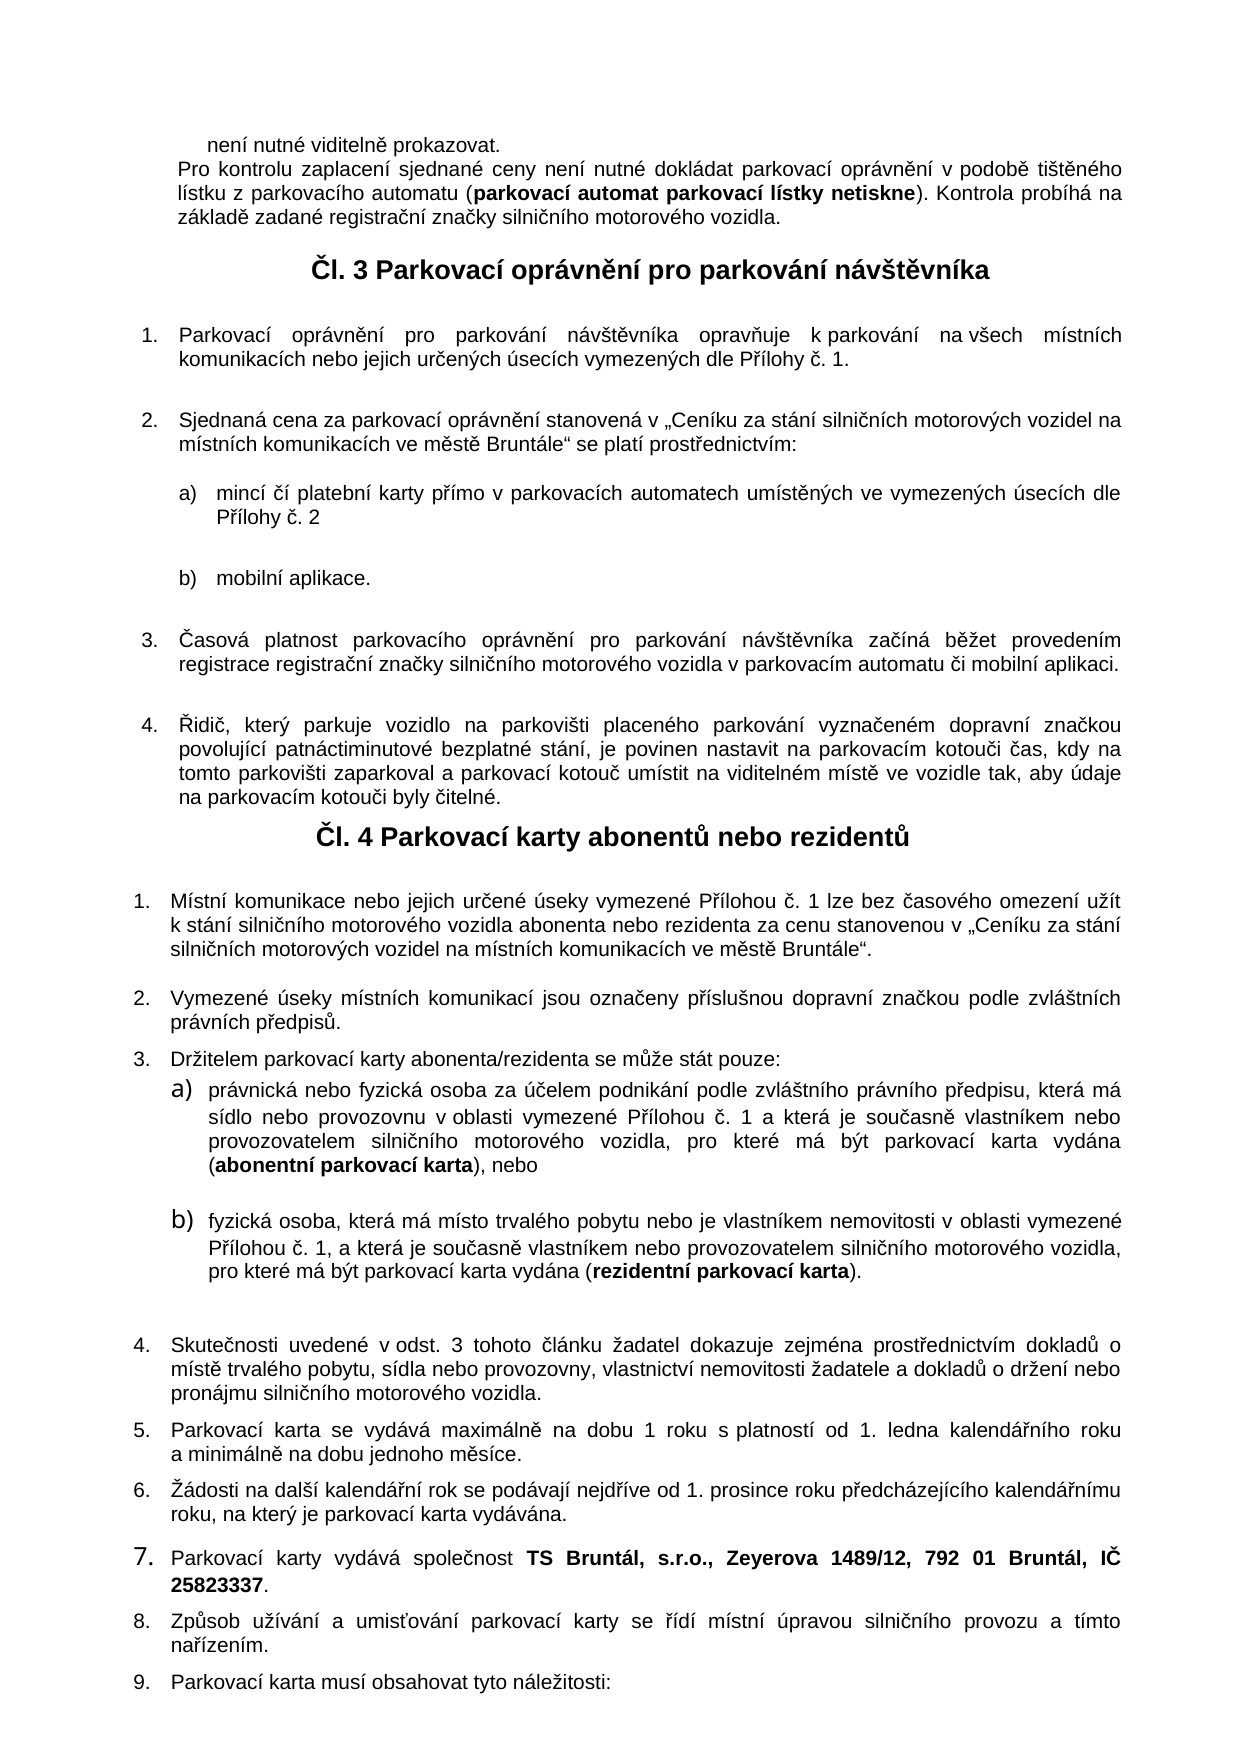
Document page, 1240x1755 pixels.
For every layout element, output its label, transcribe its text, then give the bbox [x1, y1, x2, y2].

text Čl. 4 Parkovací karty abonentů nebo rezidentů [103, 821, 1122, 853]
list Způsob užívání a umisťování parkovací karty se řídí místní úpravou silničního provozu a tímto nařízením. [133, 1609, 1122, 1657]
list mincí čí platební karty přímo v parkovacích automatech umístěných ve vymezených úsecích dle Přílohy č. 2 [178, 481, 1122, 529]
list mobilní aplikace. [178, 566, 1122, 590]
list Skutečnosti uvedené v odst. 3 tohoto článku žadatel dokazuje zejména prostřednictvím dokladů o místě trvalého pobytu, sídla nebo provozovny, vlastnictví nemovitosti žadatele a dokladů o držení nebo pronájmu silničního motorového vozidla. [133, 1333, 1122, 1405]
text Pro kontrolu zaplacení sjednané ceny není nutné dokládat parkovací oprávnění v podobě tištěného lístku z parkovacího automatu (parkovací automat parkovací lístky netiskne). Kontrola probíhá na základě zadané registrační značky silničního motorového vozidla. [177, 157, 1122, 229]
list Parkovací karty vydává společnost TS Bruntál, s.r.o., Zeyerova 1489/12, 792 01 Bruntál, IČ 25823337. [133, 1538, 1122, 1597]
list Řidič, který parkuje vozidlo na parkovišti placeného parkování vyznačeném dopravní značkou povolující patnáctiminutové bezplatné stání, je povinen nastavit na parkovacím kotouči čas, kdy na tomto parkovišti zaparkoval a parkovací kotouč umístit na viditelném místě ve vozidle tak, aby údaje na parkovacím kotouči byly čitelné. [141, 713, 1122, 809]
list Žádosti na další kalendářní rok se podávají nejdříve od 1. prosince roku předcházejícího kalendářnímu roku, na který je parkovací karta vydávána. [133, 1478, 1122, 1526]
list Parkovací oprávnění pro parkování návštěvníka opravňuje k parkování na všech místních komunikacích nebo jejich určených úsecích vymezených dle Přílohy č. 1. [141, 322, 1122, 370]
list Držitelem parkovací karty abonenta/rezidenta se může stát pouze: [133, 1046, 1122, 1070]
list Parkovací karta musí obsahovat tyto náležitosti: [133, 1669, 1122, 1693]
list není nutné viditelně prokazovat. [177, 133, 1122, 157]
list Vymezené úseky místních komunikací jsou označeny příslušnou dopravní značkou podle zvláštních právních předpisů. [133, 986, 1122, 1034]
list Parkovací karta se vydává maximálně na dobu 1 roku s platností od 1. ledna kalendářního roku a minimálně na dobu jednoho měsíce. [133, 1418, 1122, 1466]
list fyzická osoba, která má místo trvalého pobytu nebo je vlastníkem nemovitosti v oblasti vymezené Přílohou č. 1, a která je současně vlastníkem nebo provozovatelem silničního motorového vozidla, pro které má být parkovací karta vydána (rezidentní parkovací karta). [171, 1201, 1122, 1283]
list Časová platnost parkovacího oprávnění pro parkování návštěvníka začíná běžet provedením registrace registrační značky silničního motorového vozidla v parkovacím automatu či mobilní aplikaci. [141, 628, 1122, 676]
list Sjednaná cena za parkovací oprávnění stanovená v „Ceníku za stání silničních motorových vozidel na místních komunikacích ve městě Bruntále“ se platí prostřednictvím: [141, 408, 1122, 456]
list Místní komunikace nebo jejich určené úseky vymezené Přílohou č. 1 lze bez časového omezení užít k stání silničního motorového vozidla abonenta nebo rezidenta za cenu stanovenou v „Ceníku za stání silničních motorových vozidel na místních komunikacích ve městě Bruntále“. [133, 889, 1122, 961]
text Čl. 3 Parkovací oprávnění pro parkování návštěvníka [178, 254, 1122, 285]
list právnická nebo fyzická osoba za účelem podnikání podle zvláštního právního předpisu, která má sídlo nebo provozovnu v oblasti vymezené Přílohou č. 1 a která je současně vlastníkem nebo provozovatelem silničního motorového vozidla, pro které má být parkovací karta vydána (abonentní parkovací karta), nebo [171, 1070, 1122, 1176]
